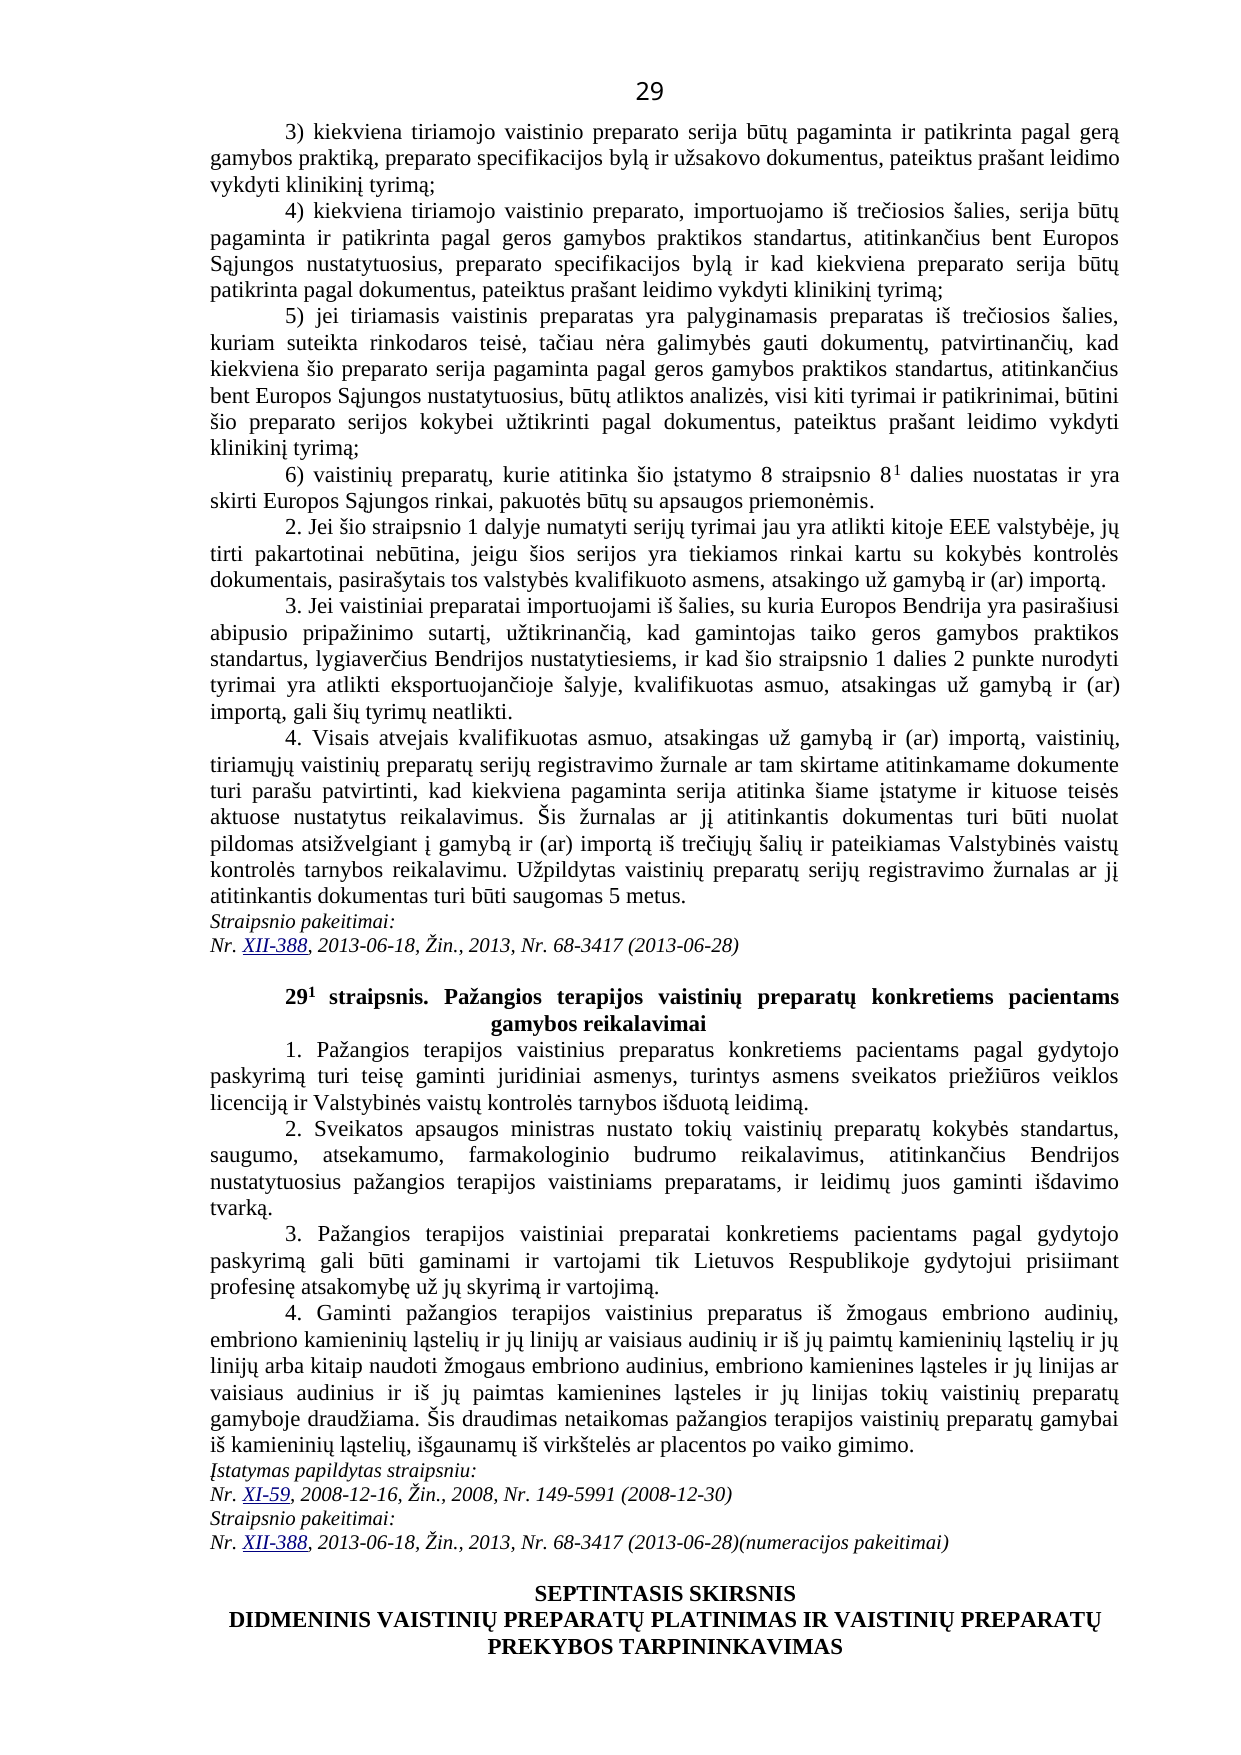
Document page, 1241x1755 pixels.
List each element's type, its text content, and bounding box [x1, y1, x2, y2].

text 1. Pažangios terapijos vaistinius preparatus konkretiems pacientams pagal gydytojo paskyrimą turi teisę gaminti juridiniai asmenys, turintys asmens sveikatos priežiūros veiklos licenciją ir Valstybinės vaistų kontrolės tarnybos išduotą leidimą. [210, 1036, 1120, 1115]
text 2. Sveikatos apsaugos ministras nustato tokių vaistinių preparatų kokybės standartus, saugumo, atsekamumo, farmakologinio budrumo reikalavimus, atitinkančius Bendrijos nustatytuosius pažangios terapijos vaistiniams preparatams, ir leidimų juos gaminti išdavimo tvarką. [210, 1115, 1120, 1220]
text 4. Visais atvejais kvalifikuotas asmuo, atsakingas už gamybą ir (ar) importą, vaistinių, tiriamųjų vaistinių preparatų serijų registravimo žurnale ar tam skirtame atitinkamame dokumente turi parašu patvirtinti, kad kiekviena pagaminta serija atitinka šiame įstatyme ir kituose teisės aktuose nustatytus reikalavimus. Šis žurnalas ar jį atitinkantis dokumentas turi būti nuolat pildomas atsižvelgiant į gamybą ir (ar) importą iš trečiųjų šalių ir pateikiamas Valstybinės vaistų kontrolės tarnybos reikalavimu. Užpildytas vaistinių preparatų serijų registravimo žurnalas ar jį atitinkantis dokumentas turi būti saugomas 5 metus. [210, 724, 1120, 909]
text Nr. XII-388, 2013-06-18, Žin., 2013, Nr. 68-3417 (2013-06-28) [210, 933, 1120, 957]
text 2. Jei šio straipsnio 1 dalyje numatyti serijų tyrimai jau yra atlikti kitoje EEE valstybėje, jų tirti pakartotinai nebūtina, jeigu šios serijos yra tiekiamos rinkai kartu su kokybės kontrolės dokumentais, pasirašytais tos valstybės kvalifikuoto asmens, atsakingo už gamybą ir (ar) importą. [210, 513, 1120, 592]
text 3) kiekviena tiriamojo vaistinio preparato serija būtų pagaminta ir patikrinta pagal gerą gamybos praktiką, preparato specifikacijos bylą ir užsakovo dokumentus, pateiktus prašant leidimo vykdyti klinikinį tyrimą; [210, 118, 1120, 197]
text Įstatymas papildytas straipsniu: [210, 1458, 1120, 1482]
text DIDMENINIS VAISTINIŲ PREPARATŲ PLATINIMAS IR VAISTINIŲ PREPARATŲ PREKYBOS TARPININKAVIMAS [210, 1607, 1120, 1659]
text 5) jei tiriamasis vaistinis preparatas yra palyginamasis preparatas iš trečiosios šalies, kuriam suteikta rinkodaros teisė, tačiau nėra galimybės gauti dokumentų, patvirtinančių, kad kiekviena šio preparato serija pagaminta pagal geros gamybos praktikos standartus, atitinkančius bent Europos Sąjungos nustatytuosius, būtų atliktos analizės, visi kiti tyrimai ir patikrinimai, būtini šio preparato serijos kokybei užtikrinti pagal dokumentus, pateiktus prašant leidimo vykdyti klinikinį tyrimą; [210, 303, 1120, 461]
text 291 straipsnis. Pažangios terapijos vaistinių preparatų konkretiems pacientams gamybos reikalavimai [285, 983, 1120, 1036]
text Straipsnio pakeitimai: [210, 1506, 1120, 1530]
text Nr. XI-59, 2008-12-16, Žin., 2008, Nr. 149-5991 (2008-12-30) [210, 1482, 1120, 1506]
text Nr. XII-388, 2013-06-18, Žin., 2013, Nr. 68-3417 (2013-06-28)(numeracijos pakeitimai) [210, 1530, 1120, 1554]
text 4) kiekviena tiriamojo vaistinio preparato, importuojamo iš trečiosios šalies, serija būtų pagaminta ir patikrinta pagal geros gamybos praktikos standartus, atitinkančius bent Europos Sąjungos nustatytuosius, preparato specifikacijos bylą ir kad kiekviena preparato serija būtų patikrinta pagal dokumentus, pateiktus prašant leidimo vykdyti klinikinį tyrimą; [210, 197, 1120, 303]
text SEPTINTASIS SKIRSNIS [210, 1580, 1120, 1607]
text Straipsnio pakeitimai: [210, 909, 1120, 933]
text 4. Gaminti pažangios terapijos vaistinius preparatus iš žmogaus embriono audinių, embriono kamieninių ląstelių ir jų linijų ar vaisiaus audinių ir iš jų paimtų kamieninių ląstelių ir jų linijų arba kitaip naudoti žmogaus embriono audinius, embriono kamienines ląsteles ir jų linijas ar vaisiaus audinius ir iš jų paimtas kamienines ląsteles ir jų linijas tokių vaistinių preparatų gamyboje draudžiama. Šis draudimas netaikomas pažangios terapijos vaistinių preparatų gamybai iš kamieninių ląstelių, išgaunamų iš virkštelės ar placentos po vaiko gimimo. [210, 1299, 1120, 1458]
text 3. Jei vaistiniai preparatai importuojami iš šalies, su kuria Europos Bendrija yra pasirašiusi abipusio pripažinimo sutartį, užtikrinančią, kad gamintojas taiko geros gamybos praktikos standartus, lygiaverčius Bendrijos nustatytiesiems, ir kad šio straipsnio 1 dalies 2 punkte nurodyti tyrimai yra atlikti eksportuojančioje šalyje, kvalifikuotas asmuo, atsakingas už gamybą ir (ar) importą, gali šių tyrimų neatlikti. [210, 592, 1120, 724]
text 6) vaistinių preparatų, kurie atitinka šio įstatymo 8 straipsnio 81 dalies nuostatas ir yra skirti Europos Sąjungos rinkai, pakuotės būtų su apsaugos priemonėmis. [210, 461, 1120, 513]
text 3. Pažangios terapijos vaistiniai preparatai konkretiems pacientams pagal gydytojo paskyrimą gali būti gaminami ir vartojami tik Lietuvos Respublikoje gydytojui prisiimant profesinę atsakomybę už jų skyrimą ir vartojimą. [210, 1220, 1120, 1299]
